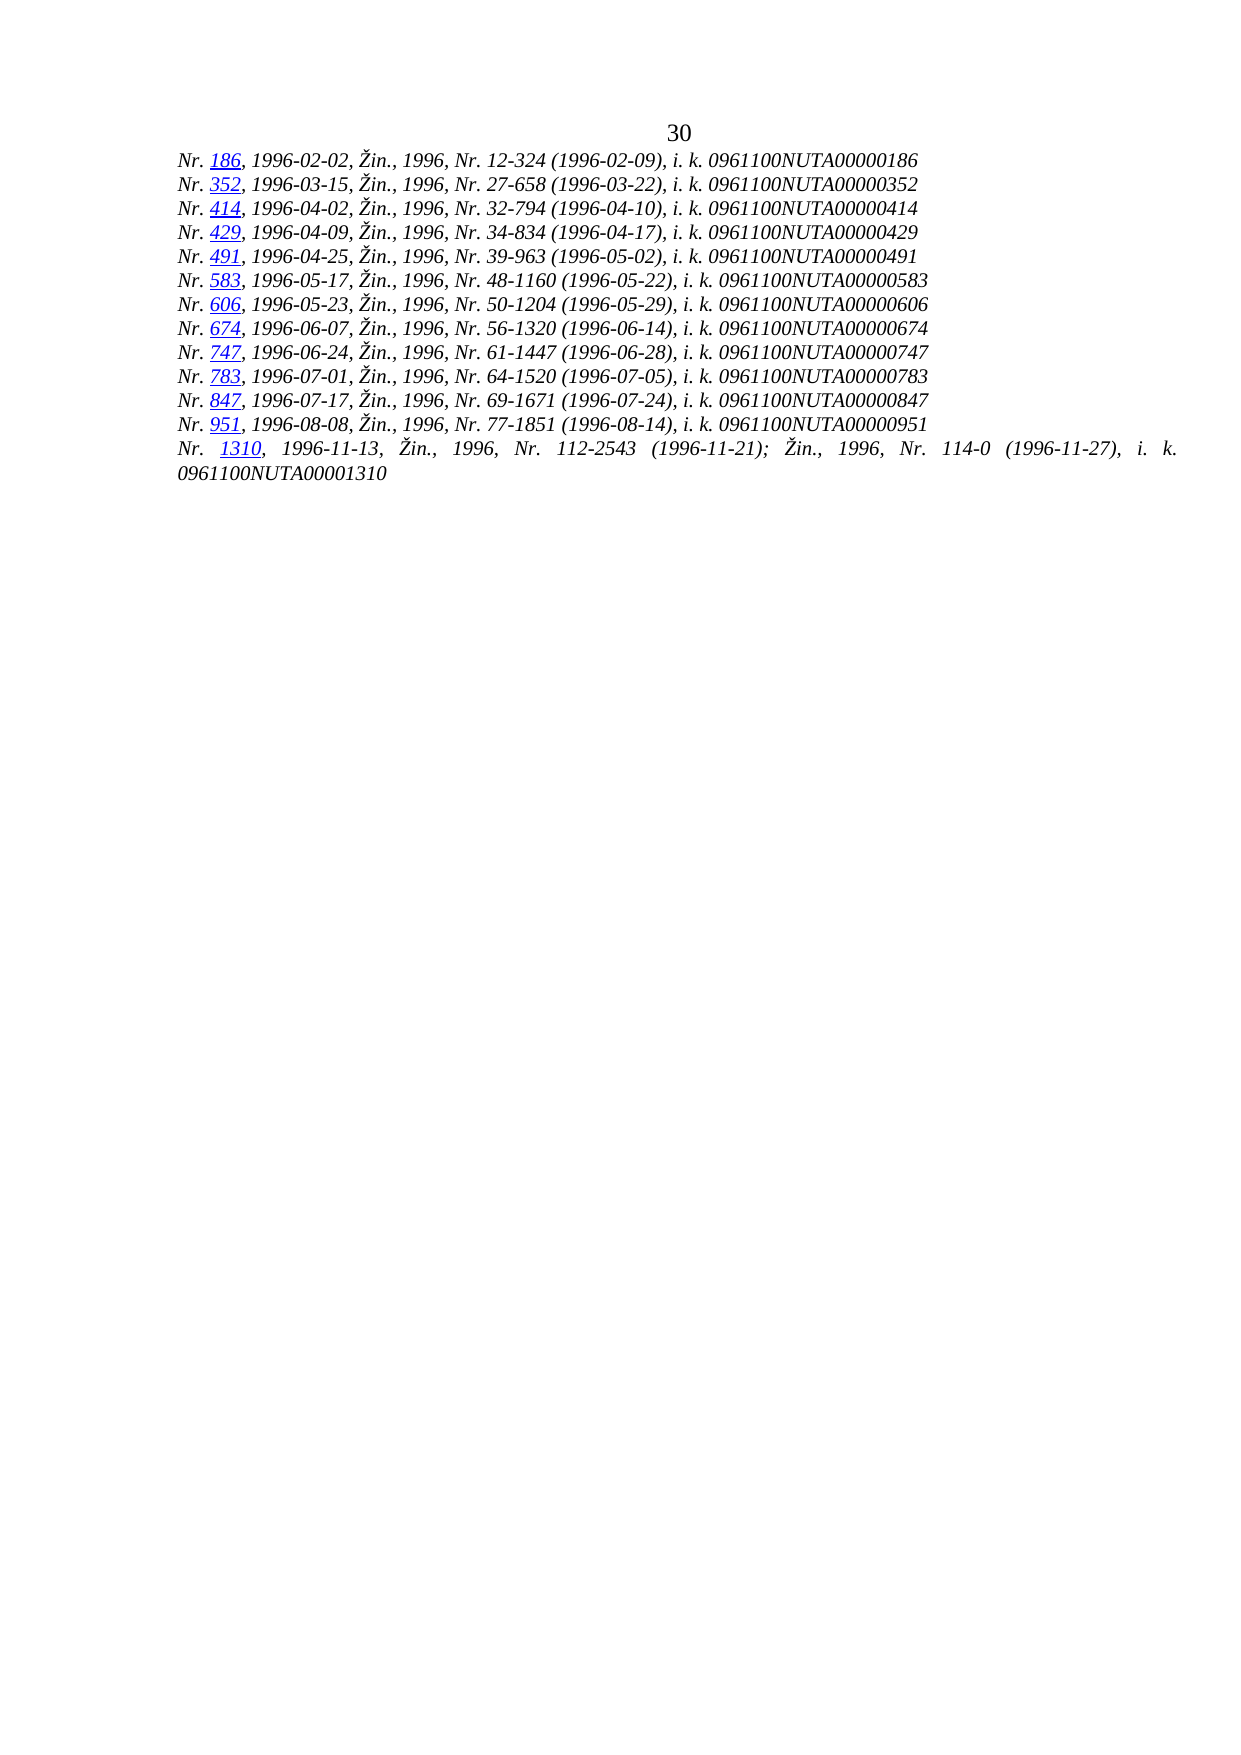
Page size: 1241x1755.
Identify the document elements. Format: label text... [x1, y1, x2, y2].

text Nr. 583, 1996-05-17, Žin., 1996, Nr. 48-1160 (1996-05-22), i. k. 0961100NUTA00000583 [177, 268, 1181, 292]
text Nr. 674, 1996-06-07, Žin., 1996, Nr. 56-1320 (1996-06-14), i. k. 0961100NUTA00000674 [177, 316, 1181, 340]
text Nr. 606, 1996-05-23, Žin., 1996, Nr. 50-1204 (1996-05-29), i. k. 0961100NUTA00000606 [177, 292, 1181, 316]
text Nr. 491, 1996-04-25, Žin., 1996, Nr. 39-963 (1996-05-02), i. k. 0961100NUTA00000491 [177, 244, 1181, 268]
text Nr. 847, 1996-07-17, Žin., 1996, Nr. 69-1671 (1996-07-24), i. k. 0961100NUTA00000847 [177, 388, 1181, 412]
text Nr. 414, 1996-04-02, Žin., 1996, Nr. 32-794 (1996-04-10), i. k. 0961100NUTA00000414 [177, 196, 1181, 220]
text Nr. 186, 1996-02-02, Žin., 1996, Nr. 12-324 (1996-02-09), i. k. 0961100NUTA00000186 [177, 148, 1181, 172]
text Nr. 1310, 1996-11-13, Žin., 1996, Nr. 112-2543 (1996-11-21); Žin., 1996, Nr. 114-0 (1996-11-27), i. k. 0961100NUTA00001310 [177, 436, 1181, 484]
text Nr. 747, 1996-06-24, Žin., 1996, Nr. 61-1447 (1996-06-28), i. k. 0961100NUTA00000747 [177, 340, 1181, 364]
text Nr. 352, 1996-03-15, Žin., 1996, Nr. 27-658 (1996-03-22), i. k. 0961100NUTA00000352 [177, 172, 1181, 196]
text Nr. 429, 1996-04-09, Žin., 1996, Nr. 34-834 (1996-04-17), i. k. 0961100NUTA00000429 [177, 220, 1181, 244]
text Nr. 783, 1996-07-01, Žin., 1996, Nr. 64-1520 (1996-07-05), i. k. 0961100NUTA00000783 [177, 364, 1181, 388]
text Nr. 951, 1996-08-08, Žin., 1996, Nr. 77-1851 (1996-08-14), i. k. 0961100NUTA00000951 [177, 412, 1181, 436]
